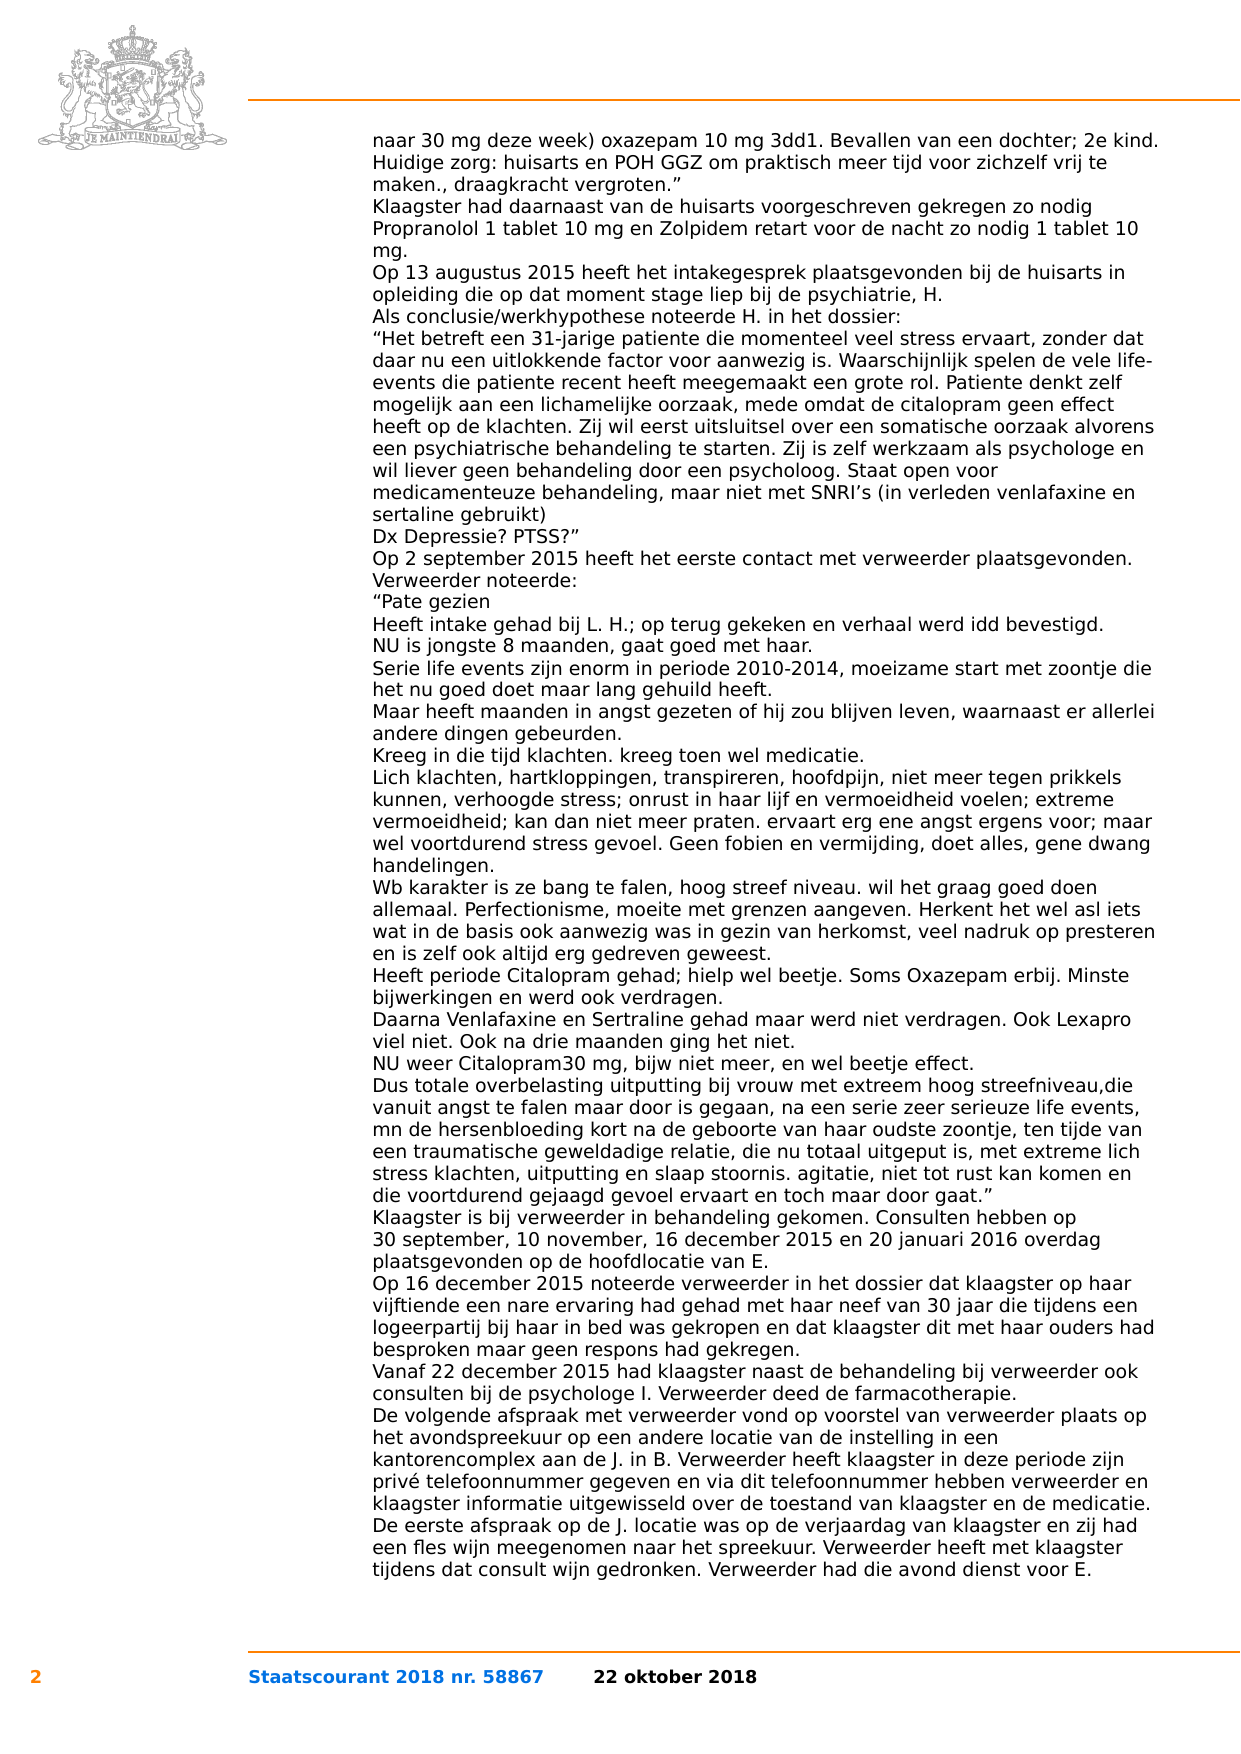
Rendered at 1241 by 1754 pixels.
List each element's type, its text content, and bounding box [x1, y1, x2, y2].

text Verweerder noteerde: [372, 569, 1163, 591]
text Wb karakter is ze bang te falen, hoog streef niveau. wil het graag goed doen allemaal. Perfectionisme, moeite met grenzen aangeven. Herkent het wel asl iets wat in de basis ook aanwezig was in gezin van herkomst, veel nadruk op presteren en is zelf ook altijd erg gedreven geweest. [372, 877, 1163, 965]
text Op 2 september 2015 heeft het eerste contact met verweerder plaatsgevonden. [372, 547, 1163, 569]
text Heeft periode Citalopram gehad; hielp wel beetje. Soms Oxazepam erbij. Minste bijwerkingen en werd ook verdragen. [372, 965, 1163, 1009]
text Maar heeft maanden in angst gezeten of hij zou blijven leven, waarnaast er allerlei andere dingen gebeurden. [372, 701, 1163, 745]
text Serie life events zijn enorm in periode 2010-2014, moeizame start met zoontje die het nu goed doet maar lang gehuild heeft. [372, 657, 1163, 701]
text “Het betreft een 31-jarige patiente die momenteel veel stress ervaart, zonder dat daar nu een uitlokkende factor voor aanwezig is. Waarschijnlijk spelen de vele life-events die patiente recent heeft meegemaakt een grote rol. Patiente denkt zelf mogelijk aan een lichamelijke oorzaak, mede omdat de citalopram geen effect heeft op de klachten. Zij wil eerst uitsluitsel over een somatische oorzaak alvorens een psychiatrische behandeling te starten. Zij is zelf werkzaam als psychologe en wil liever geen behandeling door een psycholoog. Staat open voor medicamenteuze behandeling, maar niet met SNRI’s (in verleden venlafaxine en sertaline gebruikt) [372, 328, 1163, 526]
picture [38, 25, 227, 150]
text Lich klachten, hartkloppingen, transpireren, hoofdpijn, niet meer tegen prikkels kunnen, verhoogde stress; onrust in haar lijf en vermoeidheid voelen; extreme vermoeidheid; kan dan niet meer praten. ervaart erg ene angst ergens voor; maar wel voortdurend stress gevoel. Geen fobien en vermijding, doet alles, gene dwang handelingen. [372, 767, 1163, 877]
text De volgende afspraak met verweerder vond op voorstel van verweerder plaats op het avondspreekuur op een andere locatie van de instelling in een kantorencomplex aan de J. in B. Verweerder heeft klaagster in deze periode zijn privé telefoonnummer gegeven en via dit telefoonnummer hebben verweerder en klaagster informatie uitgewisseld over de toestand van klaagster en de medicatie. [372, 1405, 1163, 1514]
text Als conclusie/werkhypothese noteerde H. in het dossier: [372, 306, 1163, 328]
text Dx Depressie? PTSS?” [372, 526, 1163, 547]
text “Pate gezien [372, 591, 1163, 613]
text Heeft intake gehad bij L. H.; op terug gekeken en verhaal werd idd bevestigd. [372, 613, 1163, 635]
text De eerste afspraak op de J. locatie was op de verjaardag van klaagster en zij had een fles wijn meegenomen naar het spreekuur. Verweerder heeft met klaagster tijdens dat consult wijn gedronken. Verweerder had die avond dienst voor E. [372, 1514, 1163, 1581]
text NU weer Citalopram30 mg, bijw niet meer, en wel beetje effect. [372, 1053, 1163, 1075]
text Dus totale overbelasting uitputting bij vrouw met extreem hoog streefniveau,die vanuit angst te falen maar door is gegaan, na een serie zeer serieuze life events, mn de hersenbloeding kort na de geboorte van haar oudste zoontje, ten tijde van een traumatische geweldadige relatie, die nu totaal uitgeput is, met extreme lich stress klachten, uitputting en slaap stoornis. agitatie, niet tot rust kan komen en die voortdurend gejaagd gevoel ervaart en toch maar door gaat.” [372, 1075, 1163, 1207]
text Op 13 augustus 2015 heeft het intakegesprek plaatsgevonden bij de huisarts in opleiding die op dat moment stage liep bij de psychiatrie, H. [372, 262, 1163, 306]
text Vanaf 22 december 2015 had klaagster naast de behandeling bij verweerder ook consulten bij de psychologe I. Verweerder deed de farmacotherapie. [372, 1361, 1163, 1405]
text Daarna Venlafaxine en Sertraline gehad maar werd niet verdragen. Ook Lexapro viel niet. Ook na drie maanden ging het niet. [372, 1009, 1163, 1053]
text naar 30 mg deze week) oxazepam 10 mg 3dd1. Bevallen van een dochter; 2e kind. Huidige zorg: huisarts en POH GGZ om praktisch meer tijd voor zichzelf vrij te maken., draagkracht vergroten.” [372, 130, 1163, 196]
text Op 16 december 2015 noteerde verweerder in het dossier dat klaagster op haar vijftiende een nare ervaring had gehad met haar neef van 30 jaar die tijdens een logeerpartij bij haar in bed was gekropen en dat klaagster dit met haar ouders had besproken maar geen respons had gekregen. [372, 1273, 1163, 1361]
text Klaagster had daarnaast van de huisarts voorgeschreven gekregen zo nodig Propranolol 1 tablet 10 mg en Zolpidem retart voor de nacht zo nodig 1 tablet 10 mg. [372, 196, 1163, 262]
text Klaagster is bij verweerder in behandeling gekomen. Consulten hebben op 30 september, 10 november, 16 december 2015 en 20 januari 2016 overdag plaatsgevonden op de hoofdlocatie van E. [372, 1207, 1163, 1273]
text NU is jongste 8 maanden, gaat goed met haar. [372, 635, 1163, 657]
text Kreeg in die tijd klachten. kreeg toen wel medicatie. [372, 745, 1163, 767]
